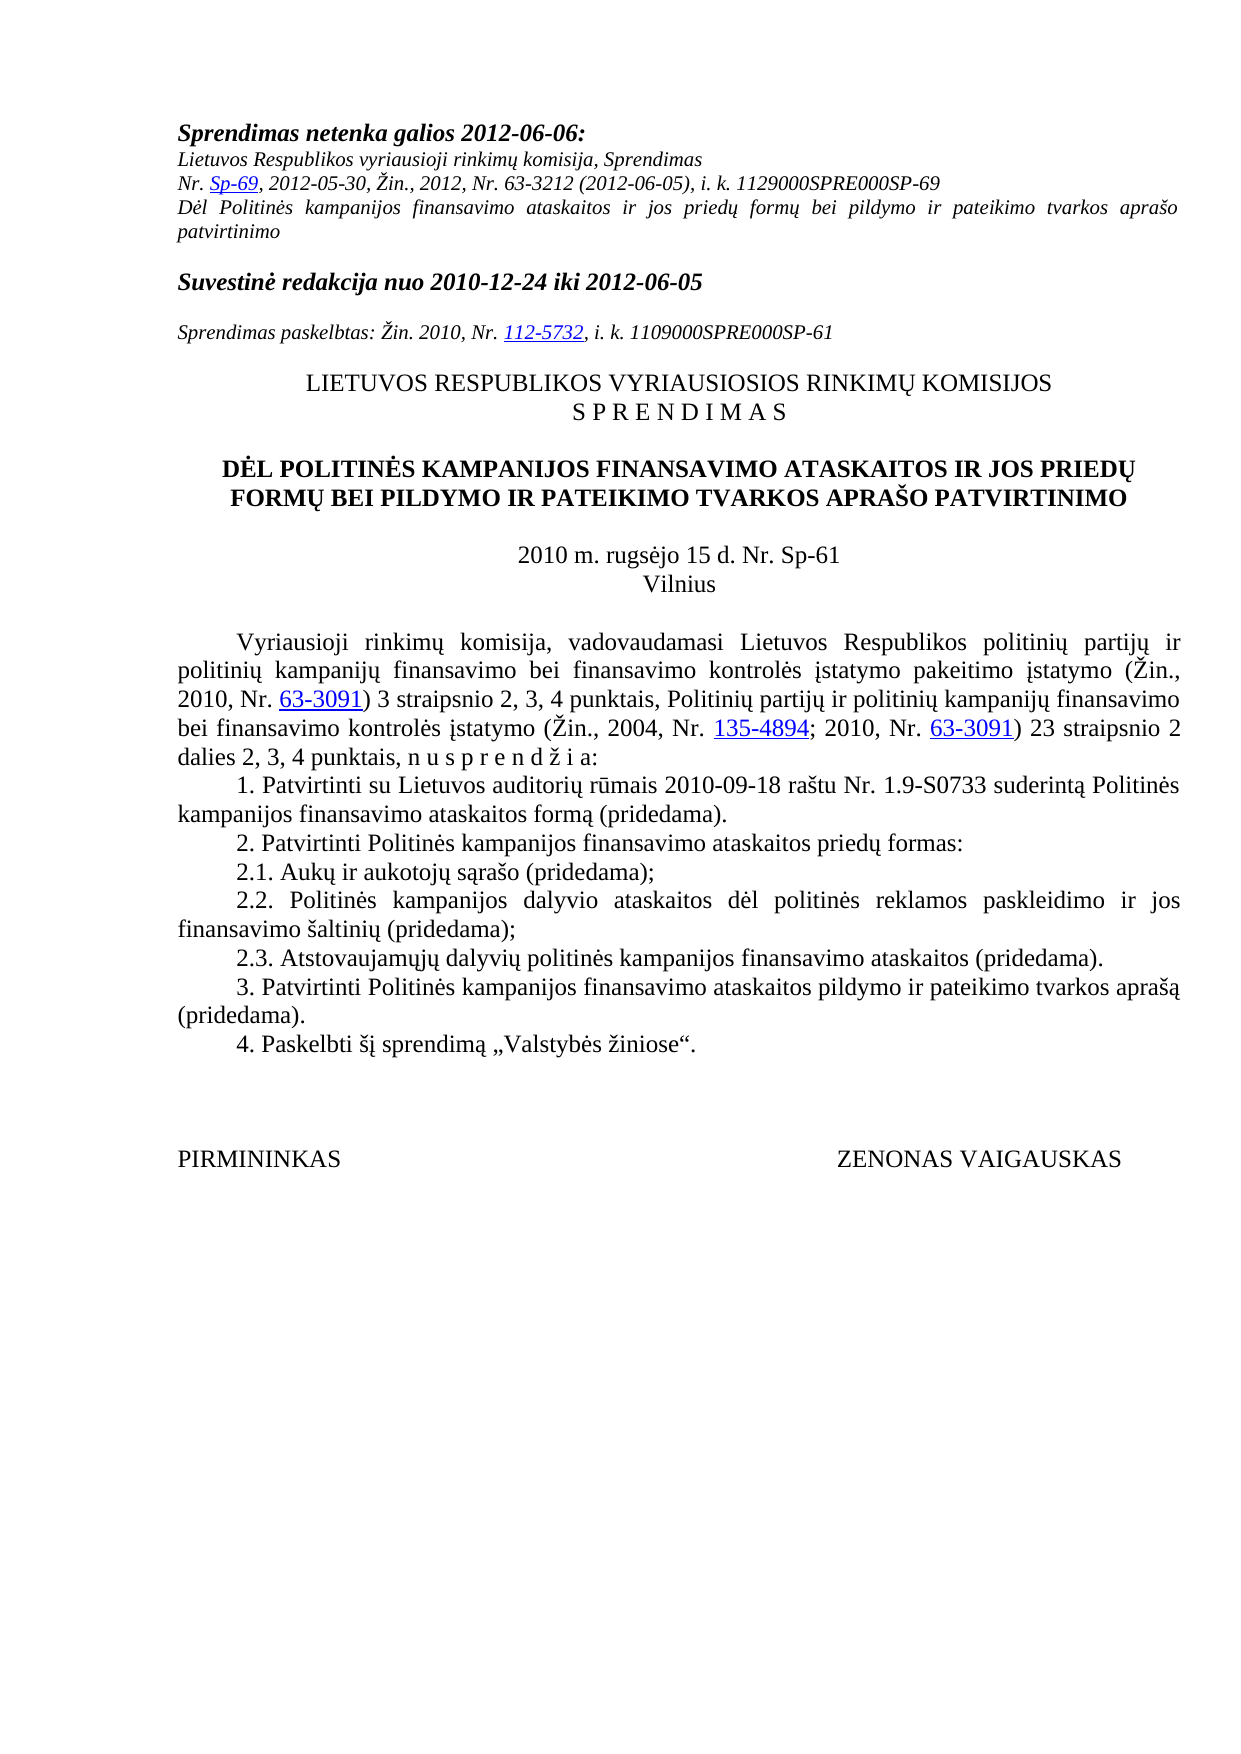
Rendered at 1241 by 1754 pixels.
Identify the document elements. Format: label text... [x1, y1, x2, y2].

text Sprendimas paskelbtas: Žin. 2010, Nr. 112-5732, i. k. 1109000SPRE000SP-61 [177, 320, 1181, 344]
text 2010 m. rugsėjo 15 d. Nr. Sp-61 [177, 541, 1181, 569]
text Suvestinė redakcija nuo 2010-12-24 iki 2012-06-05 [177, 267, 1181, 296]
text Sprendimas netenka galios 2012-06-06: [177, 118, 1181, 147]
text 1. Patvirtinti su Lietuvos auditorių rūmais 2010-09-18 raštu Nr. 1.9-S0733 suderintą Politinės kampanijos finansavimo ataskaitos formą (pridedama). [177, 771, 1181, 828]
text 2. Patvirtinti Politinės kampanijos finansavimo ataskaitos priedų formas: [177, 828, 1181, 857]
text Vyriausioji rinkimų komisija, vadovaudamasi Lietuvos Respublikos politinių partijų ir politinių kampanijų finansavimo bei finansavimo kontrolės įstatymo pakeitimo įstatymo (Žin., 2010, Nr. 63-3091) 3 straipsnio 2, 3, 4 punktais, Politinių partijų ir politinių kampanijų finansavimo bei finansavimo kontrolės įstatymo (Žin., 2004, Nr. 135-4894; 2010, Nr. 63-3091) 23 straipsnio 2 dalies 2, 3, 4 punktais, nusprendžia: [177, 627, 1181, 771]
text Nr. Sp-69, 2012-05-30, Žin., 2012, Nr. 63-3212 (2012-06-05), i. k. 1129000SPRE000SP-69 [177, 171, 1181, 195]
text 3. Patvirtinti Politinės kampanijos finansavimo ataskaitos pildymo ir pateikimo tvarkos aprašą (pridedama). [177, 972, 1181, 1029]
text Dėl Politinės kampanijos finansavimo ataskaitos ir jos priedų formų bei pildymo ir pateikimo tvarkos aprašo patvirtinimo [177, 195, 1181, 243]
text SPRENDIMAS [177, 397, 1181, 426]
text 2.3. Atstovaujamųjų dalyvių politinės kampanijos finansavimo ataskaitos (pridedama). [177, 943, 1181, 972]
text 2.2. Politinės kampanijos dalyvio ataskaitos dėl politinės reklamos paskleidimo ir jos finansavimo šaltinių (pridedama); [177, 886, 1181, 943]
text DĖL POLITINĖS KAMPANIJOS FINANSAVIMO ATASKAITOS IR JOS PRIEDŲ FORMŲ BEI PILDYMO IR PATEIKIMO TVARKOS APRAŠO PATVIRTINIMO [177, 454, 1181, 512]
text 4. Paskelbti šį sprendimą „Valstybės žiniose“. [177, 1029, 1181, 1058]
text Vilnius [177, 569, 1181, 598]
text LIETUVOS RESPUBLIKOS VYRIAUSIOSIOS RINKIMŲ KOMISIJOS [177, 368, 1181, 397]
text 2.1. Aukų ir aukotojų sąrašo (pridedama); [177, 857, 1181, 886]
text Lietuvos Respublikos vyriausioji rinkimų komisija, Sprendimas [177, 147, 1181, 171]
text Pirmininkas Zenonas Vaigauskas [177, 1144, 1181, 1173]
